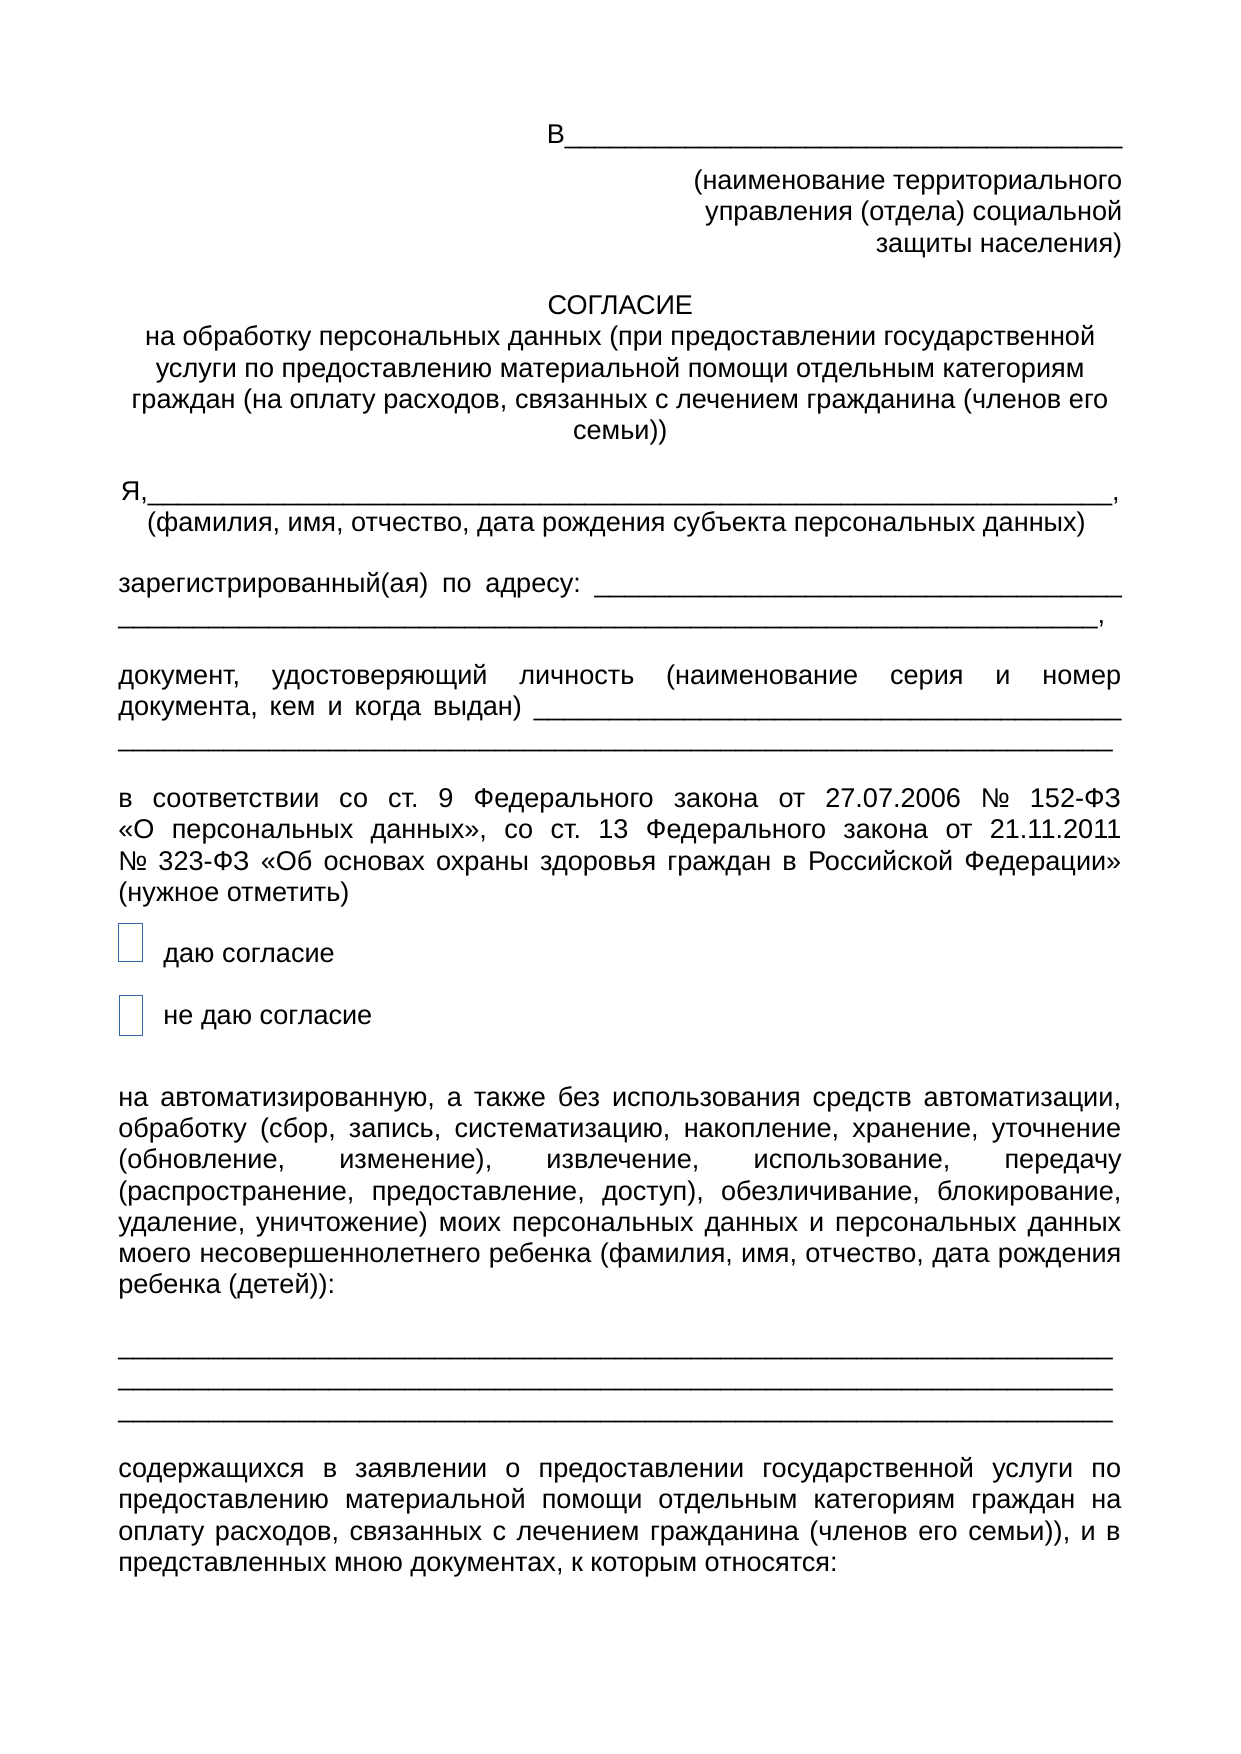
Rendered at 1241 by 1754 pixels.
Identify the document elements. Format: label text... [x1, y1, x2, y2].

text в соответствии со ст. 9 Федерального закона от 27.07.2006 № 152-ФЗ «О персональных данных», со ст. 13 Федерального закона от 21.11.2011 № 323-ФЗ «Об основах охраны здоровья граждан в Российской Федерации» (нужное отметить) [118, 782, 1122, 907]
text Я,________________________________________________________________, (фамилия, имя, отчество, дата рождения субъекта персональных данных) [118, 475, 1122, 537]
text на обработку персональных данных (при предоставлении государственной услуги по предоставлению материальной помощи отдельным категориям граждан (на оплату расходов, связанных с лечением гражданина (членов его семьи)) [118, 320, 1122, 445]
text даю согласие [118, 937, 1122, 968]
text В_____________________________________ [118, 118, 1122, 149]
text ______________________________________________________________________________________________________________________________________________________________________________________________________ [118, 1329, 1122, 1423]
subtitle защиты населения) [118, 227, 1122, 258]
text содержащихся в заявлении о предоставлении государственной услуги по предоставлению материальной помощи отдельным категориям граждан на оплату расходов, связанных с лечением гражданина (членов его семьи)), и в представленных мною документах, к которым относятся: [118, 1452, 1122, 1577]
subtitle управления (отдела) социальной [118, 195, 1122, 227]
text документ, удостоверяющий личность (наименование серия и номер документа, кем и когда выдан) _______________________________________ __________________________________________________________________ [118, 659, 1122, 753]
subtitle СОГЛАСИЕ [118, 289, 1122, 320]
text зарегистрированный(ая) по адресу: ___________________________________ _________________________________________________________________, [118, 567, 1122, 629]
text не даю согласие [143, 999, 1122, 1030]
subtitle (наименование территориального [118, 164, 1122, 195]
text на автоматизированную, а также без использования средств автоматизации, обработку (сбор, запись, систематизацию, накопление, хранение, уточнение (обновление, изменение), извлечение, использование, передачу (распространение, предоставление, доступ), обезличивание, блокирование, удаление, уничтожение) моих персональных данных и персональных данных моего несовершеннолетнего ребенка (фамилия, имя, отчество, дата рождения ребенка (детей)): [118, 1081, 1122, 1299]
